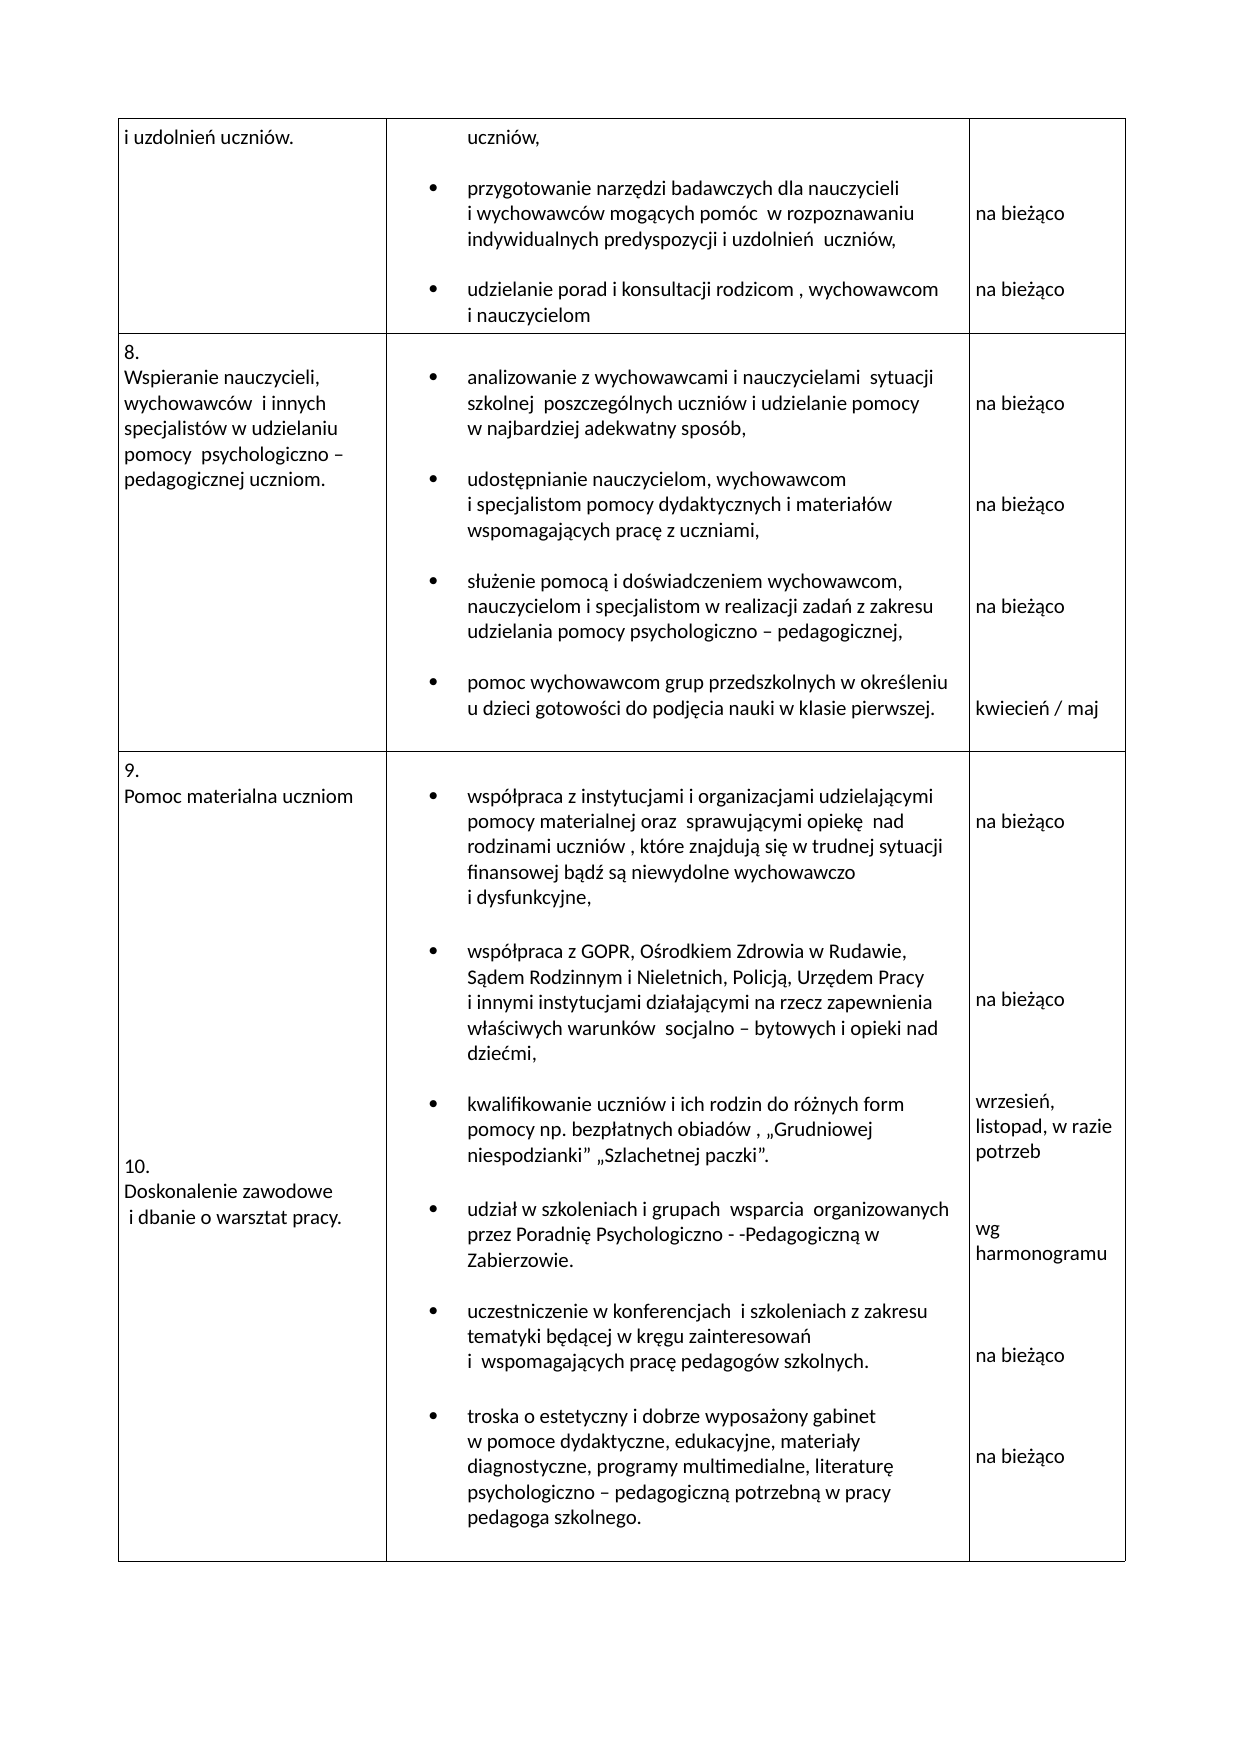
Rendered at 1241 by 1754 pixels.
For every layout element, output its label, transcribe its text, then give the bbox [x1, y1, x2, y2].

table_cell 9. Pomoc materialna uczniom 10. Doskonalenie zawodowe i dbanie o warsztat pracy. [119, 752, 386, 1561]
table_cell na bieżąco na bieżąco na bieżąco kwiecień / maj [970, 334, 1125, 751]
table_cell 8. Wspieranie nauczycieli, wychowawców i innych specjalistów w udzielaniu pomocy psychologiczno – pedagogicznej uczniom. [119, 334, 386, 751]
table_cell współpraca z instytucjami i organizacjami udzielającymi pomocy materialnej oraz sprawującymi opiekę nad rodzinami uczniów , które znajdują się w trudnej sytuacji finansowej bądź są niewydolne wychowawczo i dysfunkcyjne, współpraca z GOPR, Ośrodkiem Zdrowia w Rudawie, Sądem Rodzinnym i Nieletnich, Policją, Urzędem Pracy i innymi instytucjami działającymi na rzecz zapewnienia właściwych warunków socjalno – bytowych i opieki nad dziećmi, kwalifikowanie uczniów i ich rodzin do różnych form pomocy np. bezpłatnych obiadów , „Grudniowej niespodzianki” „Szlachetnej paczki”. udział w szkoleniach i grupach wsparcia organizowanych przez Poradnię Psychologiczno - -Pedagogiczną w Zabierzowie. uczestniczenie w konferencjach i szkoleniach z zakresu tematyki będącej w kręgu zainteresowań i wspomagających pracę pedagogów szkolnych. troska o estetyczny i dobrze wyposażony gabinet w pomoce dydaktyczne, edukacyjne, materiały diagnostyczne, programy multimedialne, literaturę psychologiczno – pedagogiczną potrzebną w pracy pedagoga szkolnego. [387, 752, 969, 1561]
table_cell na bieżąco na bieżąco wrzesień, listopad, w razie potrzeb wg harmonogramu na bieżąco na bieżąco [970, 752, 1125, 1561]
table_cell na bieżąco na bieżąco [970, 119, 1125, 333]
table_cell i uzdolnień uczniów. [119, 119, 386, 333]
table_cell udzielanie pomocy rodzicom i wychowawcom poprzez indywidualne rozmowy, wymianę informacji, spostrzeżeń, wyników przeprowadzonych ankiet oraz obserwacji w celu określenia predyspozycji i uzdolnień poszczególnych uczniów, przygotowanie narzędzi badawczych dla nauczycieli i wychowawców mogących pomóc w rozpoznawaniu indywidualnych predyspozycji i uzdolnień uczniów, udzielanie porad i konsultacji rodzicom , wychowawcom i nauczycielom [387, 119, 969, 333]
table_cell analizowanie z wychowawcami i nauczycielami sytuacji szkolnej poszczególnych uczniów i udzielanie pomocy w najbardziej adekwatny sposób, udostępnianie nauczycielom, wychowawcom i specjalistom pomocy dydaktycznych i materiałów wspomagających pracę z uczniami, służenie pomocą i doświadczeniem wychowawcom, nauczycielom i specjalistom w realizacji zadań z zakresu udzielania pomocy psychologiczno – pedagogicznej, pomoc wychowawcom grup przedszkolnych w określeniu u dzieci gotowości do podjęcia nauki w klasie pierwszej. [387, 334, 969, 751]
